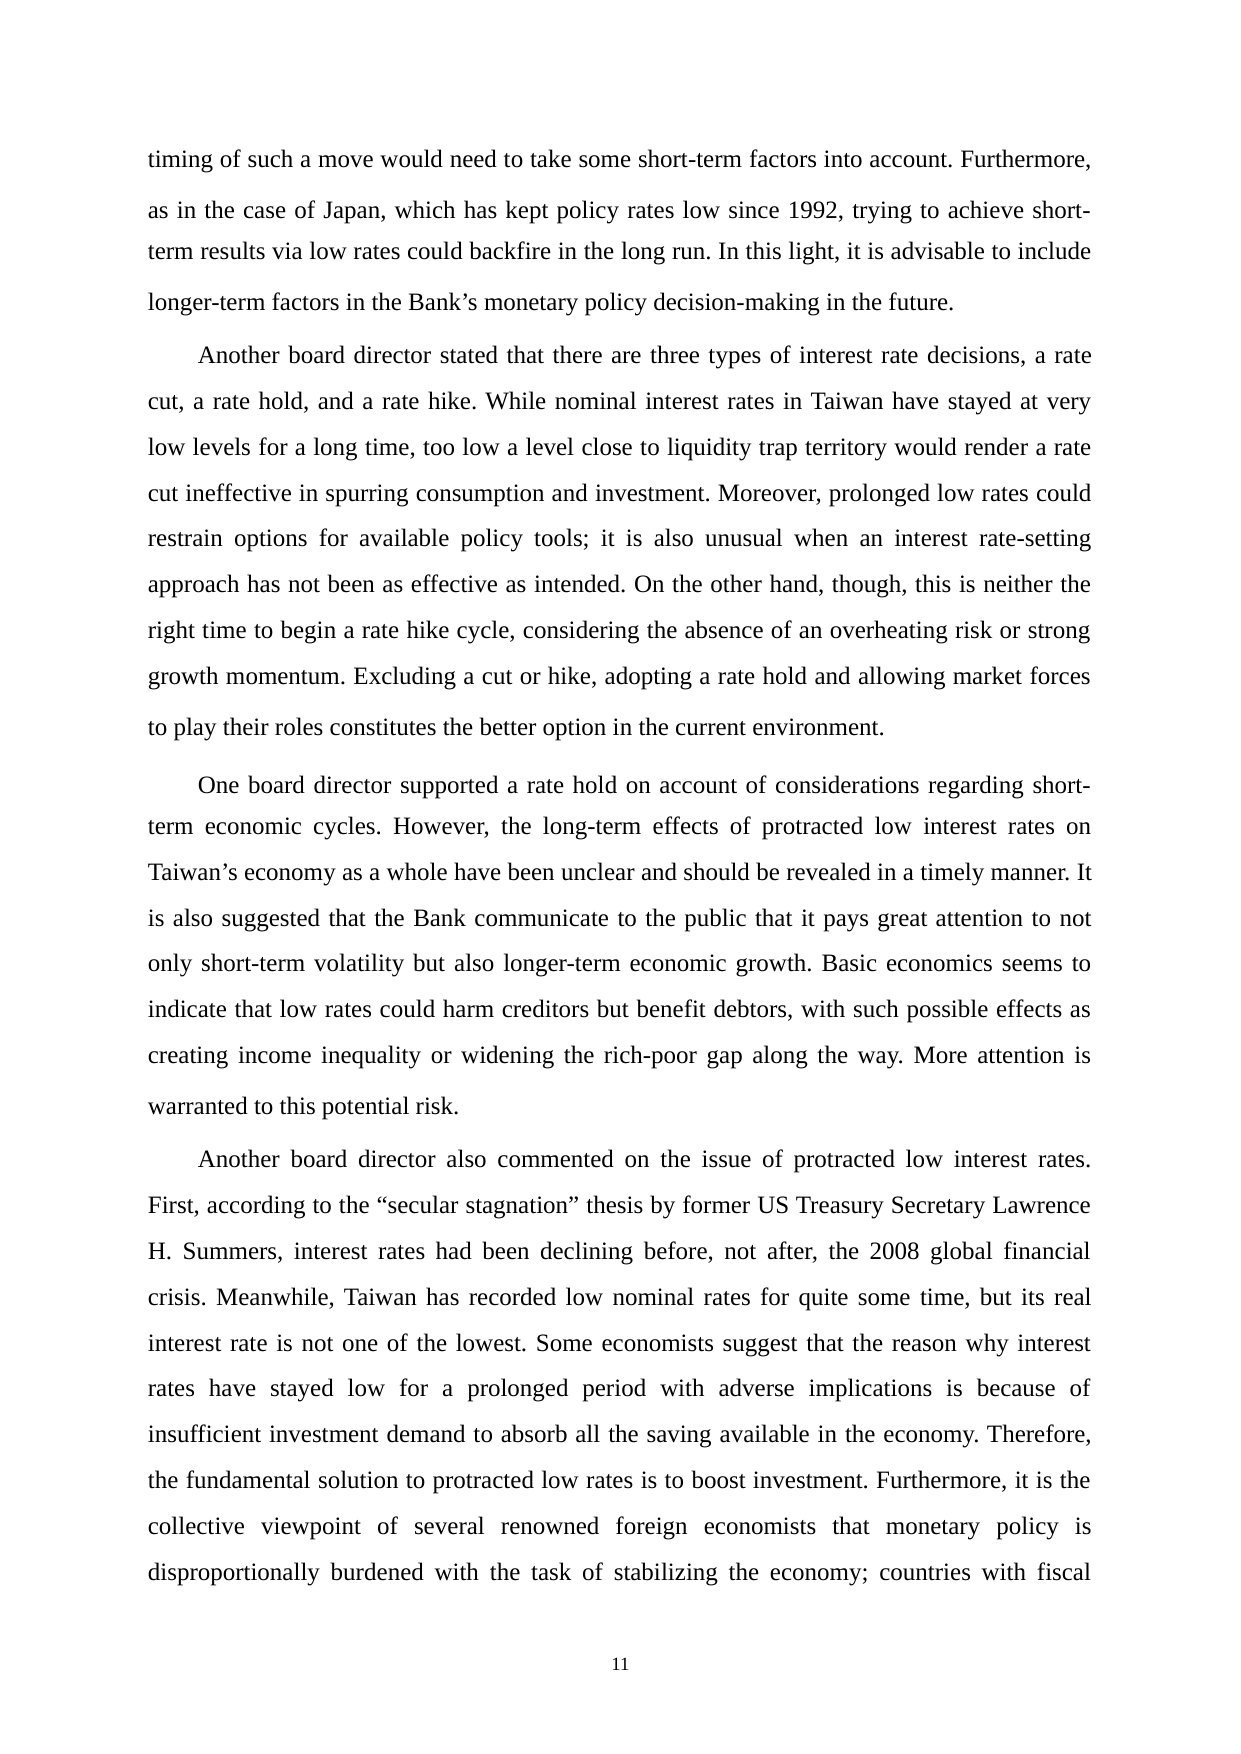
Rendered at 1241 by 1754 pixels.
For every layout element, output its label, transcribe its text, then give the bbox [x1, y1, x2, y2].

text One board director supported a rate hold on account of considerations regarding short-term economic cycles. However, the long-term effects of protracted low interest rates on Taiwan’s economy as a whole have been unclear and should be revealed in a timely manner. It is also suggested that the Bank communicate to the public that it pays great attention to not only short-term volatility but also longer-term economic growth. Basic economics seems to indicate that low rates could harm creditors but benefit debtors, with such possible effects as creating income inequality or widening the rich-poor gap along the way. More attention is warranted to this potential risk. [148, 757, 1092, 1123]
text Another board director stated that there are three types of interest rate decisions, a rate cut, a rate hold, and a rate hike. While nominal interest rates in Taiwan have stayed at very low levels for a long time, too low a level close to liquidity trap territory would render a rate cut ineffective in spurring consumption and investment. Moreover, prolonged low rates could restrain options for available policy tools; it is also unusual when an interest rate-setting approach has not been as effective as intended. On the other hand, though, this is neither the right time to begin a rate hike cycle, considering the absence of an overheating risk or strong growth momentum. Excluding a cut or hike, adopting a rate hold and allowing market forces to play their roles constitutes the better option in the current environment. [148, 332, 1092, 744]
text Another board director also commented on the issue of protracted low interest rates. First, according to the “secular stagnation” thesis by former US Treasury Secretary Lawrence H. Summers, interest rates had been declining before, not after, the 2008 global financial crisis. Meanwhile, Taiwan has recorded low nominal rates for quite some time, but its real interest rate is not one of the lowest. Some economists suggest that the reason why interest rates have stayed low for a prolonged period with adverse implications is because of insufficient investment demand to absorb all the saving available in the economy. Therefore, the fundamental solution to protracted low rates is to boost investment. Furthermore, it is the collective viewpoint of several renowned foreign economists that monetary policy is disproportionally burdened with the task of stabilizing the economy; countries with fiscal [148, 1136, 1092, 1594]
text timing of such a move would need to take some short-term factors into account. Furthermore, as in the case of Japan, which has kept policy rates low since 1992, trying to achieve short-term results via low rates could backfire in the long run. In this light, it is advisable to include longer-term factors in the Bank’s monetary policy decision-making in the future. [148, 136, 1092, 319]
